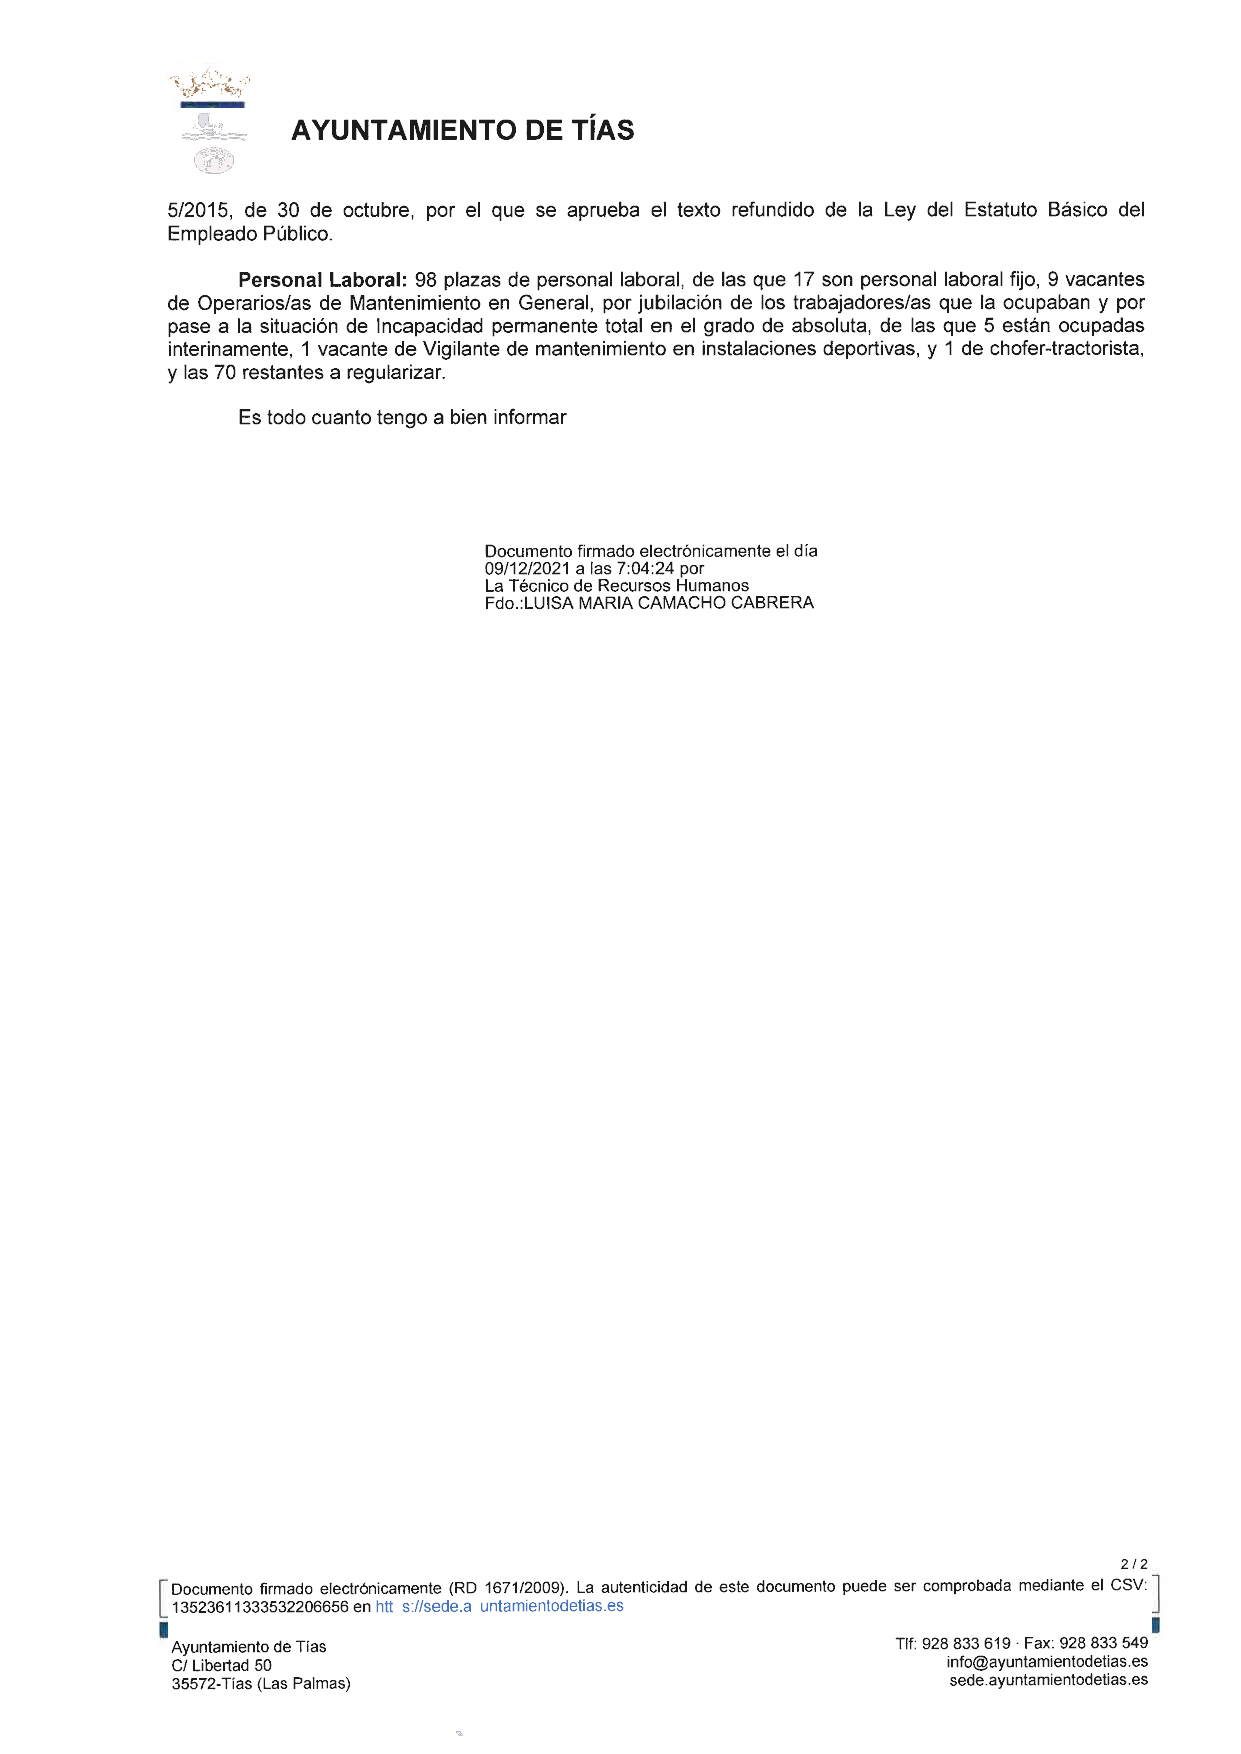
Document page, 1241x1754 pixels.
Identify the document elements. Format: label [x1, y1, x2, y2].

picture [158, 62, 1169, 1738]
